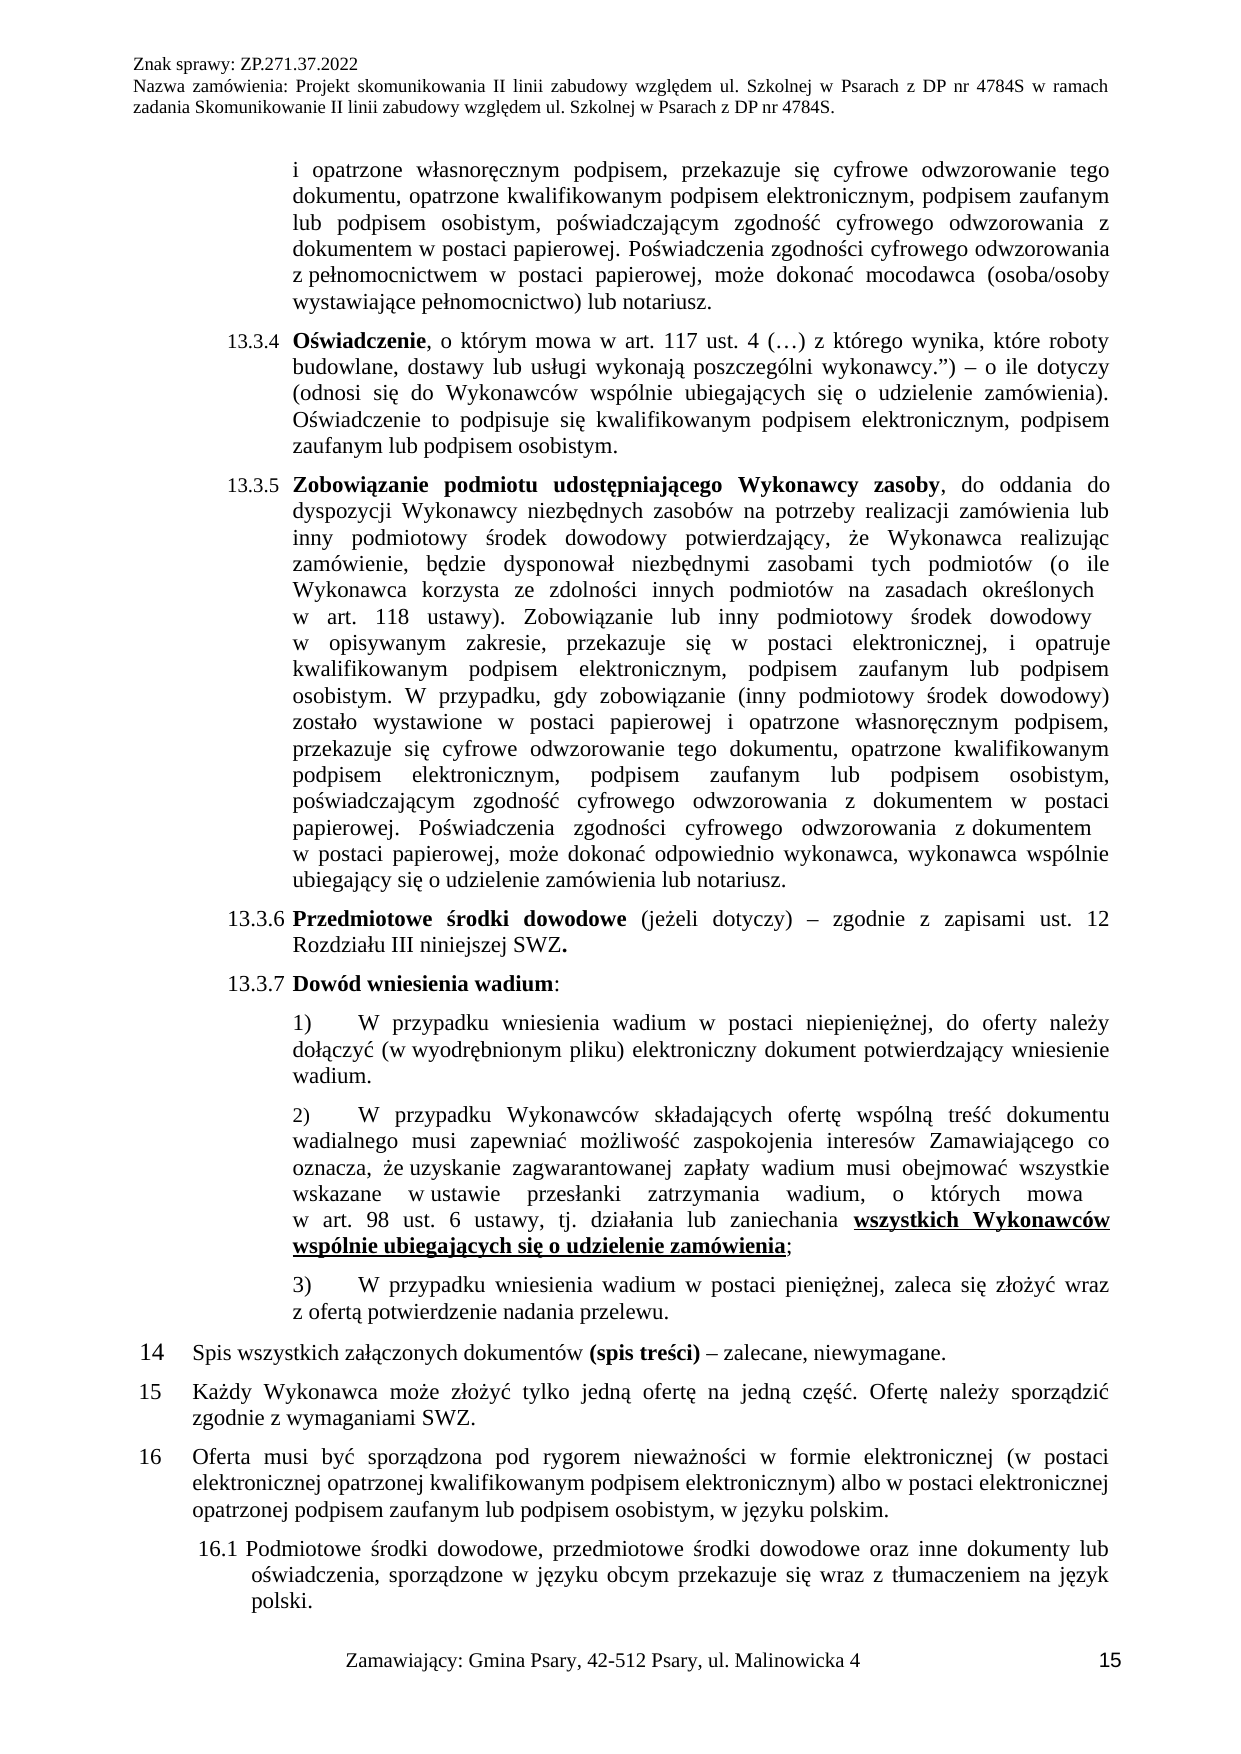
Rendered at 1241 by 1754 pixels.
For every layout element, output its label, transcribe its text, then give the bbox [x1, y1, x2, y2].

list Zobowiązanie podmiotu udostępniającego Wykonawcy zasoby, do oddania do dyspozycji Wykonawcy niezbędnych zasobów na potrzeby realizacji zamówienia lub inny podmiotowy środek dowodowy potwierdzający, że Wykonawca realizując zamówienie, będzie dysponował niezbędnymi zasobami tych podmiotów (o ile Wykonawca korzysta ze zdolności innych podmiotów na zasadach określonych w art. 118 ustawy). Zobowiązanie lub inny podmiotowy środek dowodowy w opisywanym zakresie, przekazuje się w postaci elektronicznej, i opatruje kwalifikowanym podpisem elektronicznym, podpisem zaufanym lub podpisem osobistym. W przypadku, gdy zobowiązanie (inny podmiotowy środek dowodowy) zostało wystawione w postaci papierowej i opatrzone własnoręcznym podpisem, przekazuje się cyfrowe odwzorowanie tego dokumentu, opatrzone kwalifikowanym podpisem elektronicznym, podpisem zaufanym lub podpisem osobistym, poświadczającym zgodność cyfrowego odwzorowania z dokumentem w postaci papierowej. Poświadczenia zgodności cyfrowego odwzorowania z dokumentem w postaci papierowej, może dokonać odpowiednio wykonawca, wykonawca wspólnie ubiegający się o udzielenie zamówienia lub notariusz. [222, 471, 1110, 893]
list Przedmiotowe środki dowodowe (jeżeli dotyczy) – zgodnie z zapisami ust. 12 Rozdziału III niniejszej SWZ. [222, 905, 1110, 958]
list Dowód wniesienia wadium: [222, 970, 1110, 997]
list Oferta musi być sporządzona pod rygorem nieważności w formie elektronicznej (w postaci elektronicznej opatrzonej kwalifikowanym podpisem elektronicznym) albo w postaci elektronicznej opatrzonej podpisem zaufanym lub podpisem osobistym, w języku polskim. [133, 1443, 1110, 1522]
text i opatrzone własnoręcznym podpisem, przekazuje się cyfrowe odwzorowanie tego dokumentu, opatrzone kwalifikowanym podpisem elektronicznym, podpisem zaufanym lub podpisem osobistym, poświadczającym zgodność cyfrowego odwzorowania z dokumentem w postaci papierowej. Poświadczenia zgodności cyfrowego odwzorowania z pełnomocnictwem w postaci papierowej, może dokonać mocodawca (osoba/osoby wystawiające pełnomocnictwo) lub notariusz. [292, 156, 1110, 314]
list W przypadku wniesienia wadium w postaci pieniężnej, zaleca się złożyć wraz z ofertą potwierdzenie nadania przelewu. [292, 1271, 1110, 1324]
list W przypadku wniesienia wadium w postaci niepieniężnej, do oferty należy dołączyć (w wyodrębnionym pliku) elektroniczny dokument potwierdzający wniesienie wadium. [292, 1009, 1110, 1088]
list W przypadku Wykonawców składających ofertę wspólną treść dokumentu wadialnego musi zapewniać możliwość zaspokojenia interesów Zamawiającego co oznacza, że uzyskanie zagwarantowanej zapłaty wadium musi obejmować wszystkie wskazane w ustawie przesłanki zatrzymania wadium, o których mowa w art. 98 ust. 6 ustawy, tj. działania lub zaniechania wszystkich Wykonawców wspólnie ubiegających się o udzielenie zamówienia; [292, 1101, 1110, 1259]
list Podmiotowe środki dowodowe, przedmiotowe środki dowodowe oraz inne dokumenty lub oświadczenia, sporządzone w języku obcym przekazuje się wraz z tłumaczeniem na język polski. [192, 1535, 1110, 1614]
list Każdy Wykonawca może złożyć tylko jedną ofertę na jedną część. Ofertę należy sporządzić zgodnie z wymaganiami SWZ. [133, 1378, 1110, 1431]
list Oświadczenie, o którym mowa w art. 117 ust. 4 (…) z którego wynika, które roboty budowlane, dostawy lub usługi wykonają poszczególni wykonawcy.”) – o ile dotyczy (odnosi się do Wykonawców wspólnie ubiegających się o udzielenie zamówienia). Oświadczenie to podpisuje się kwalifikowanym podpisem elektronicznym, podpisem zaufanym lub podpisem osobistym. [222, 327, 1110, 458]
list Spis wszystkich załączonych dokumentów (spis treści) – zalecane, niewymagane. [133, 1337, 1110, 1365]
